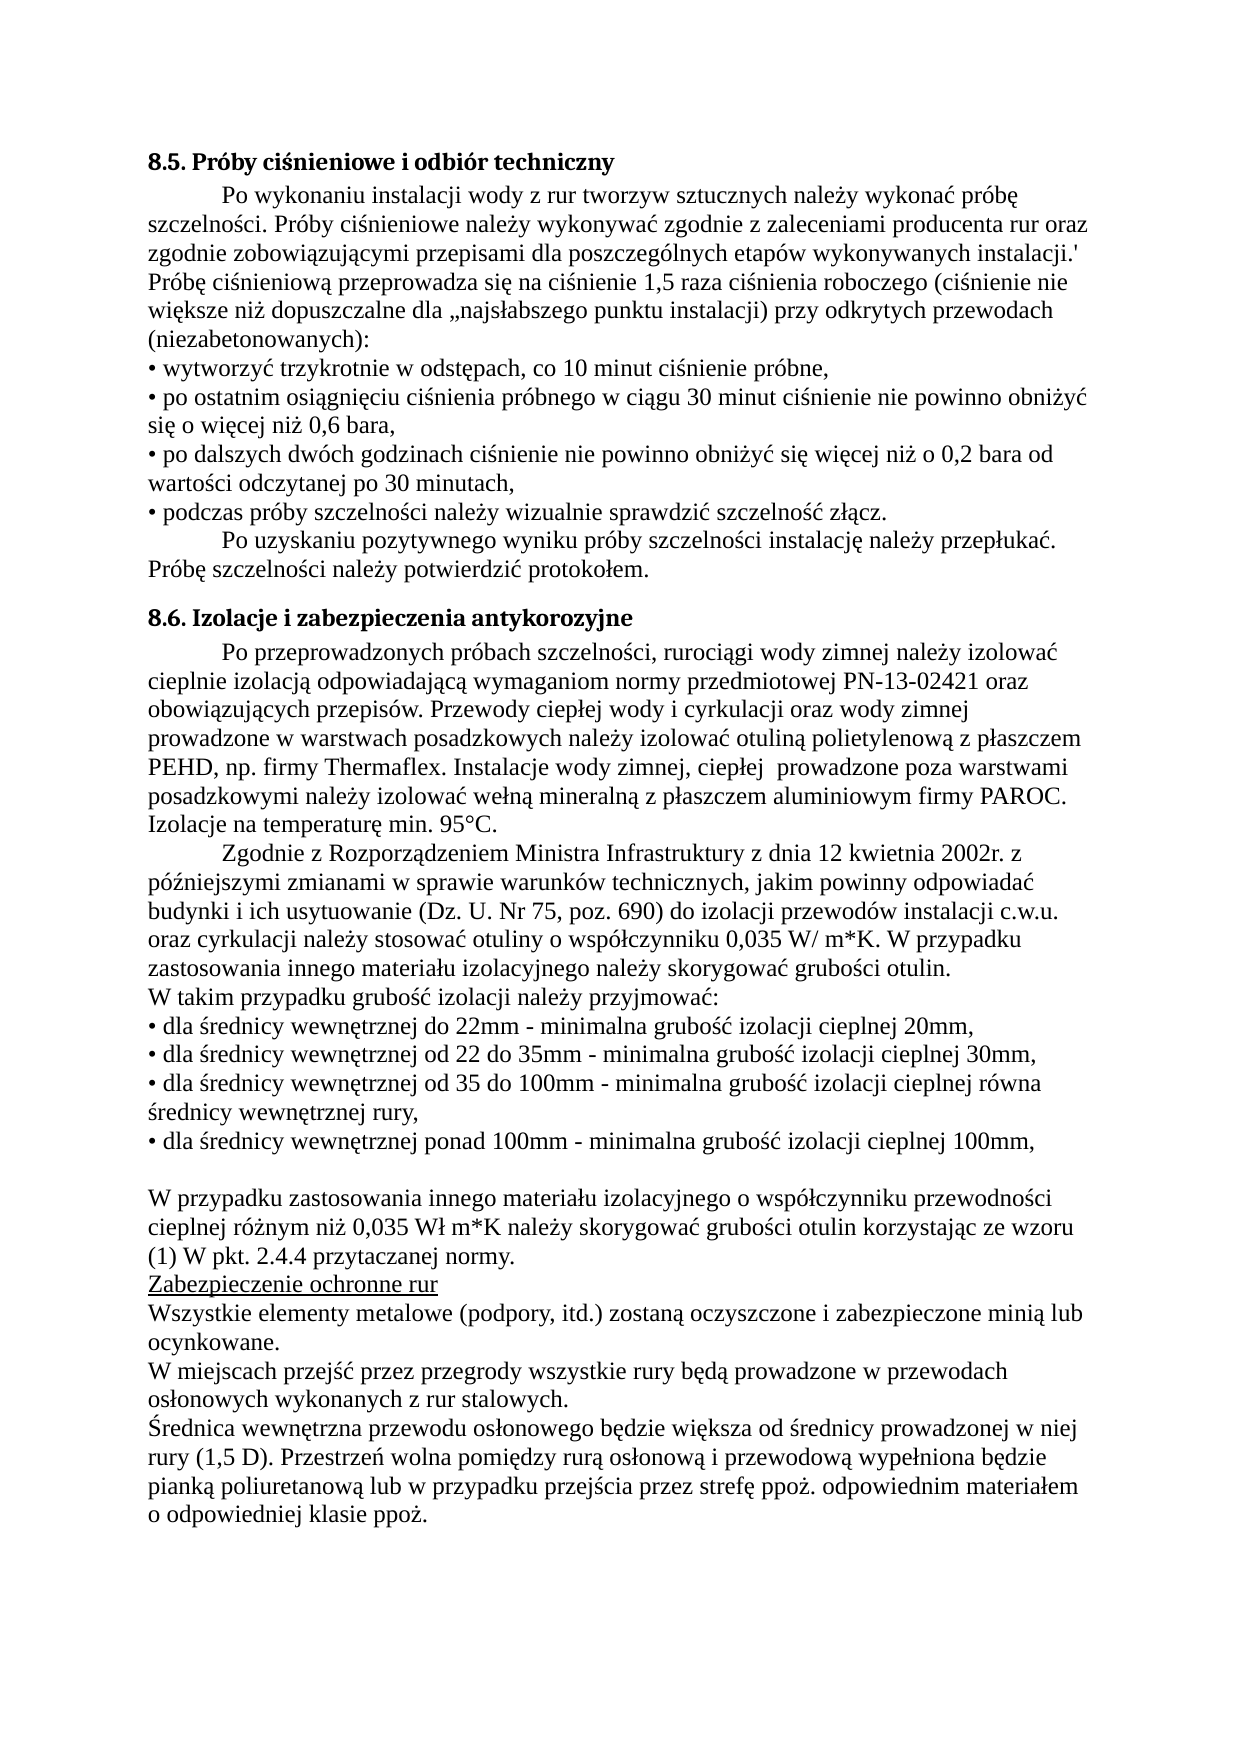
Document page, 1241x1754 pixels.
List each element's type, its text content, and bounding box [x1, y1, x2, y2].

text • dla średnicy wewnętrznej od 22 do 35mm - minimalna grubość izolacji cieplnej 30mm, [148, 1039, 1092, 1068]
text • po dalszych dwóch godzinach ciśnienie nie powinno obniżyć się więcej niż o 0,2 bara od wartości odczytanej po 30 minutach, [148, 439, 1092, 497]
text Po wykonaniu instalacji wody z rur tworzyw sztucznych należy wykonać próbę szczelności. Próby ciśnieniowe należy wykonywać zgodnie z zaleceniami producenta rur oraz zgodnie zobowiązującymi przepisami dla poszczególnych etapów wykonywanych instalacji.' Próbę ciśnieniową przeprowadza się na ciśnienie 1,5 raza ciśnienia roboczego (ciśnienie nie większe niż dopuszczalne dla „najsłabszego punktu instalacji) przy odkrytych przewodach (niezabetonowanych): [148, 181, 1092, 353]
text • dla średnicy wewnętrznej od 35 do 100mm - minimalna grubość izolacji cieplnej równa [148, 1068, 1092, 1097]
text Zgodnie z Rozporządzeniem Ministra Infrastruktury z dnia 12 kwietnia 2002r. z późniejszymi zmianami w sprawie warunków technicznych, jakim powinny odpowiadać budynki i ich usytuowanie (Dz. U. Nr 75, poz. 690) do izolacji przewodów instalacji c.w.u. oraz cyrkulacji należy stosować otuliny o współczynniku 0,035 W/ m*K. W przypadku zastosowania innego materiału izolacyjnego należy skorygować grubości otulin. [148, 838, 1092, 982]
text Zabezpieczenie ochronne rur [148, 1269, 1092, 1298]
text Średnica wewnętrzna przewodu osłonowego będzie większa od średnicy prowadzonej w niej rury (1,5 D). Przestrzeń wolna pomiędzy rurą osłonową i przewodową wypełniona będzie pianką poliuretanową lub w przypadku przejścia przez strefę ppoż. odpowiednim materiałem o odpowiedniej klasie ppoż. [148, 1413, 1092, 1528]
text • podczas próby szczelności należy wizualnie sprawdzić szczelność złącz. [148, 497, 1092, 526]
text • dla średnicy wewnętrznej ponad 100mm - minimalna grubość izolacji cieplnej 100mm, [148, 1126, 1092, 1154]
text W takim przypadku grubość izolacji należy przyjmować: [148, 982, 1092, 1011]
text średnicy wewnętrznej rury, [148, 1097, 1092, 1126]
text W miejscach przejść przez przegrody wszystkie rury będą prowadzone w przewodach osłonowych wykonanych z rur stalowych. [148, 1356, 1092, 1413]
text • po ostatnim osiągnięciu ciśnienia próbnego w ciągu 30 minut ciśnienie nie powinno obniżyć się o więcej niż 0,6 bara, [148, 382, 1092, 439]
subtitle 8.6. Izolacje i zabezpieczenia antykorozyjne [148, 604, 1092, 633]
text Wszystkie elementy metalowe (podpory, itd.) zostaną oczyszczone i zabezpieczone minią lub ocynkowane. [148, 1298, 1092, 1356]
text Po przeprowadzonych próbach szczelności, rurociągi wody zimnej należy izolować cieplnie izolacją odpowiadającą wymaganiom normy przedmiotowej PN-13-02421 oraz obowiązujących przepisów. Przewody ciepłej wody i cyrkulacji oraz wody zimnej prowadzone w warstwach posadzkowych należy izolować otuliną polietylenową z płaszczem PEHD, np. firmy Thermaflex. Instalacje wody zimnej, ciepłej prowadzone poza warstwami posadzkowymi należy izolować wełną mineralną z płaszczem aluminiowym firmy PAROC. Izolacje na temperaturę min. 95°C. [148, 637, 1092, 838]
text • dla średnicy wewnętrznej do 22mm - minimalna grubość izolacji cieplnej 20mm, [148, 1011, 1092, 1039]
text Po uzyskaniu pozytywnego wyniku próby szczelności instalację należy przepłukać. Próbę szczelności należy potwierdzić protokołem. [148, 526, 1092, 583]
text • wytworzyć trzykrotnie w odstępach, co 10 minut ciśnienie próbne, [148, 353, 1092, 382]
subtitle 8.5. Próby ciśnieniowe i odbiór techniczny [148, 148, 1092, 176]
text W przypadku zastosowania innego materiału izolacyjnego o współczynniku przewodności cieplnej różnym niż 0,035 Wł m*K należy skorygować grubości otulin korzystając ze wzoru (1) W pkt. 2.4.4 przytaczanej normy. [148, 1183, 1092, 1269]
